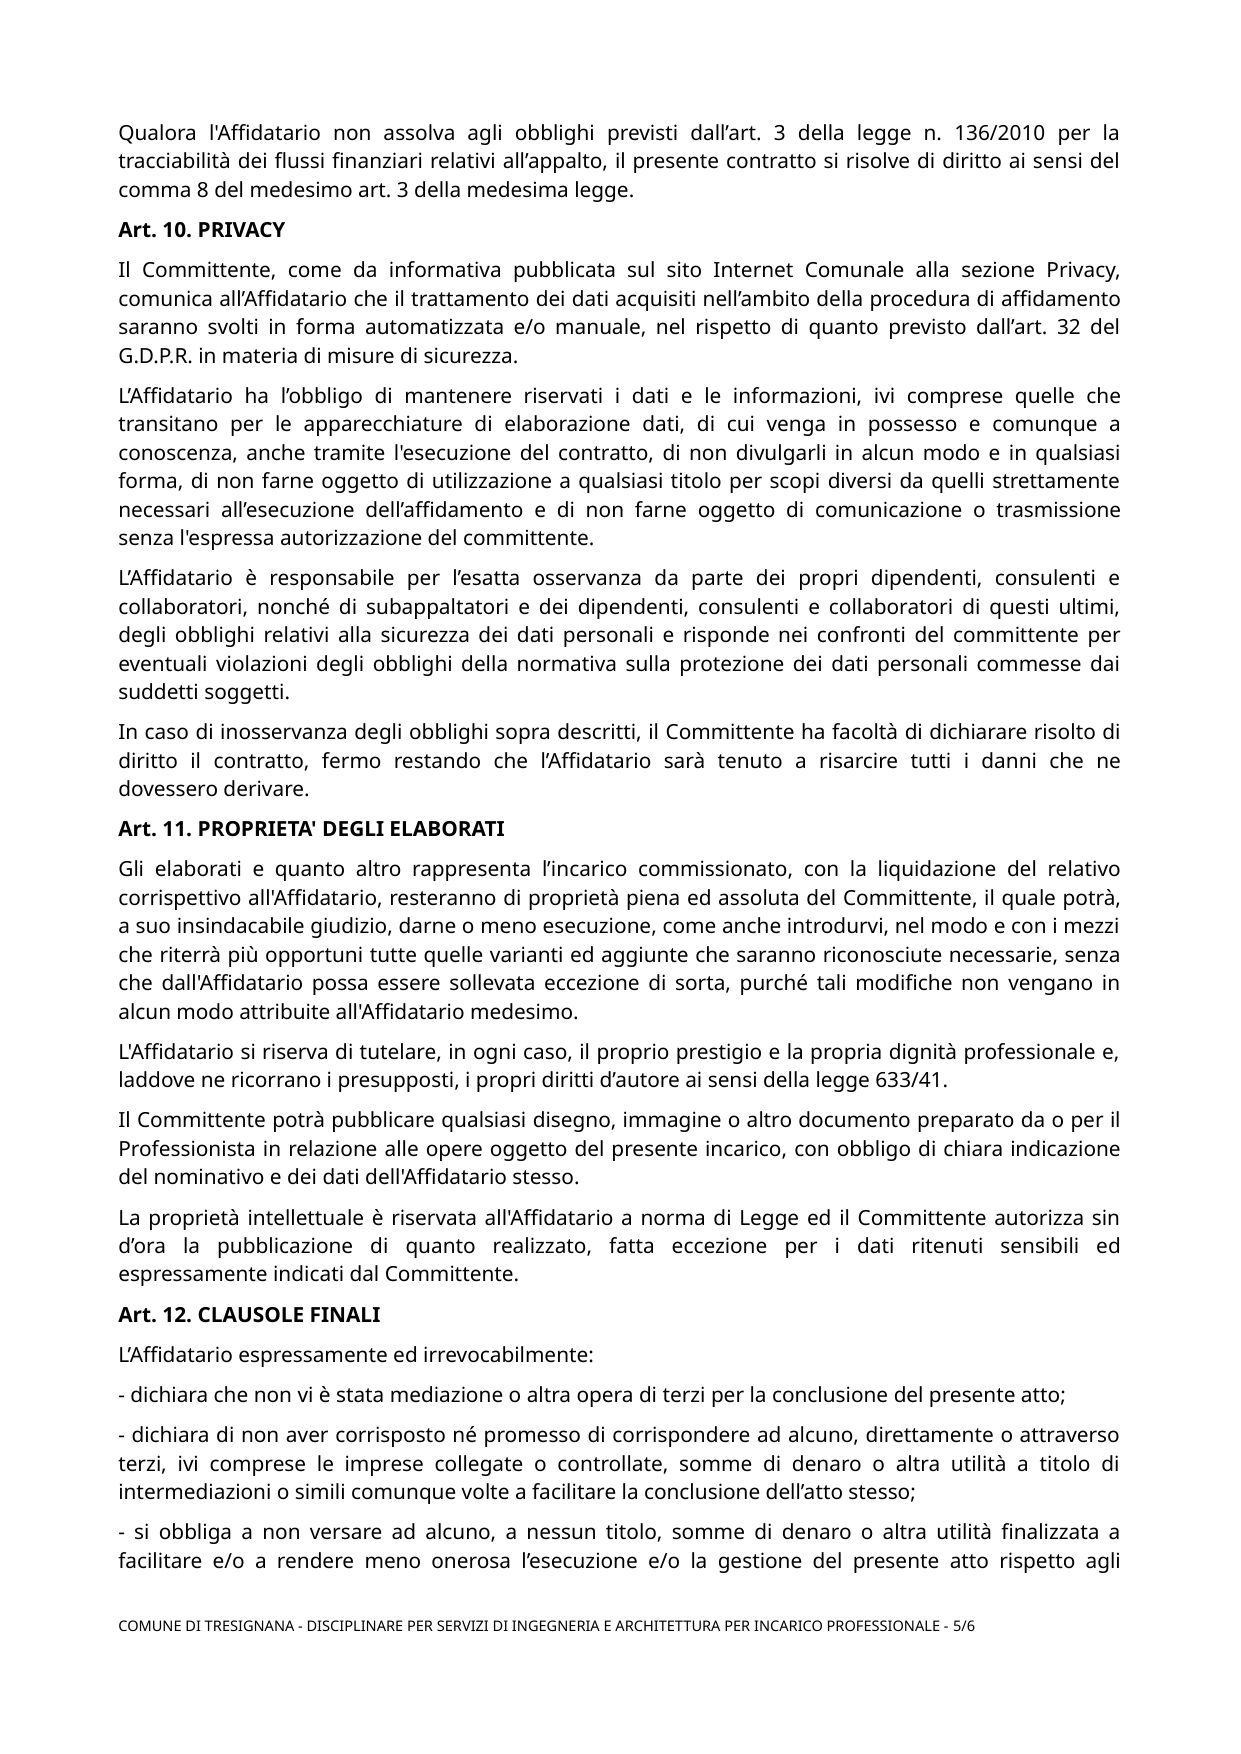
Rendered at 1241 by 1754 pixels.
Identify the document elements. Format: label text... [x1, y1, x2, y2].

text Gli elaborati e quanto altro rappresenta l’incarico commissionato, con la liquidazione del relativo corrispettivo all'Affidatario, resteranno di proprietà piena ed assoluta del Committente, il quale potrà, a suo insindacabile giudizio, darne o meno esecuzione, come anche introdurvi, nel modo e con i mezzi che riterrà più opportuni tutte quelle varianti ed aggiunte che saranno riconosciute necessarie, senza che dall'Affidatario possa essere sollevata eccezione di sorta, purché tali modifiche non vengano in alcun modo attribuite all'Affidatario medesimo. [118, 854, 1122, 1025]
text Art. 11. PROPRIETA' DEGLI ELABORATI [118, 814, 1122, 843]
text Il Committente potrà pubblicare qualsiasi disegno, immagine o altro documento preparato da o per il Professionista in relazione alle opere oggetto del presente incarico, con obbligo di chiara indicazione del nominativo e dei dati dell'Affidatario stesso. [118, 1106, 1122, 1191]
text In caso di inosservanza degli obblighi sopra descritti, il Committente ha facoltà di dichiarare risolto di diritto il contratto, fermo restando che l’Affidatario sarà tenuto a risarcire tutti i danni che ne dovessero derivare. [118, 717, 1122, 803]
text L’Affidatario ha l’obbligo di mantenere riservati i dati e le informazioni, ivi comprese quelle che transitano per le apparecchiature di elaborazione dati, di cui venga in possesso e comunque a conoscenza, anche tramite l'esecuzione del contratto, di non divulgarli in alcun modo e in qualsiasi forma, di non farne oggetto di utilizzazione a qualsiasi titolo per scopi diversi da quelli strettamente necessari all’esecuzione dell’affidamento e di non farne oggetto di comunicazione o trasmissione senza l'espressa autorizzazione del committente. [118, 381, 1122, 552]
text L’Affidatario è responsabile per l’esatta osservanza da parte dei propri dipendenti, consulenti e collaboratori, nonché di subappaltatori e dei dipendenti, consulenti e collaboratori di questi ultimi, degli obblighi relativi alla sicurezza dei dati personali e risponde nei confronti del committente per eventuali violazioni degli obblighi della normativa sulla protezione dei dati personali commesse dai suddetti soggetti. [118, 563, 1122, 706]
text Il Committente, come da informativa pubblicata sul sito Internet Comunale alla sezione Privacy, comunica all’Affidatario che il trattamento dei dati acquisiti nell’ambito della procedura di affidamento saranno svolti in forma automatizzata e/o manuale, nel rispetto di quanto previsto dall’art. 32 del G.D.P.R. in materia di misure di sicurezza. [118, 255, 1122, 369]
text Art. 10. PRIVACY [118, 215, 1122, 244]
text - dichiara di non aver corrisposto né promesso di corrispondere ad alcuno, direttamente o attraverso terzi, ivi comprese le imprese collegate o controllate, somme di denaro o altra utilità a titolo di intermediazioni o simili comunque volte a facilitare la conclusione dell’atto stesso; [118, 1420, 1122, 1506]
text L’Affidatario espressamente ed irrevocabilmente: [118, 1340, 1122, 1368]
text Qualora l'Affidatario non assolva agli obblighi previsti dall’art. 3 della legge n. 136/2010 per la tracciabilità dei flussi finanziari relativi all’appalto, il presente contratto si risolve di diritto ai sensi del comma 8 del medesimo art. 3 della medesima legge. [118, 118, 1122, 203]
text Art. 12. CLAUSOLE FINALI [118, 1300, 1122, 1328]
text L'Affidatario si riserva di tutelare, in ogni caso, il proprio prestigio e la propria dignità professionale e, laddove ne ricorrano i presupposti, i propri diritti d’autore ai sensi della legge 633/41. [118, 1037, 1122, 1094]
text - si obbliga a non versare ad alcuno, a nessun titolo, somme di denaro o altra utilità finalizzata a facilitare e/o a rendere meno onerosa l’esecuzione e/o la gestione del presente atto rispetto agli [118, 1517, 1122, 1574]
text - dichiara che non vi è stata mediazione o altra opera di terzi per la conclusione del presente atto; [118, 1380, 1122, 1409]
text La proprietà intellettuale è riservata all'Affidatario a norma di Legge ed il Committente autorizza sin d’ora la pubblicazione di quanto realizzato, fatta eccezione per i dati ritenuti sensibili ed espressamente indicati dal Committente. [118, 1203, 1122, 1288]
